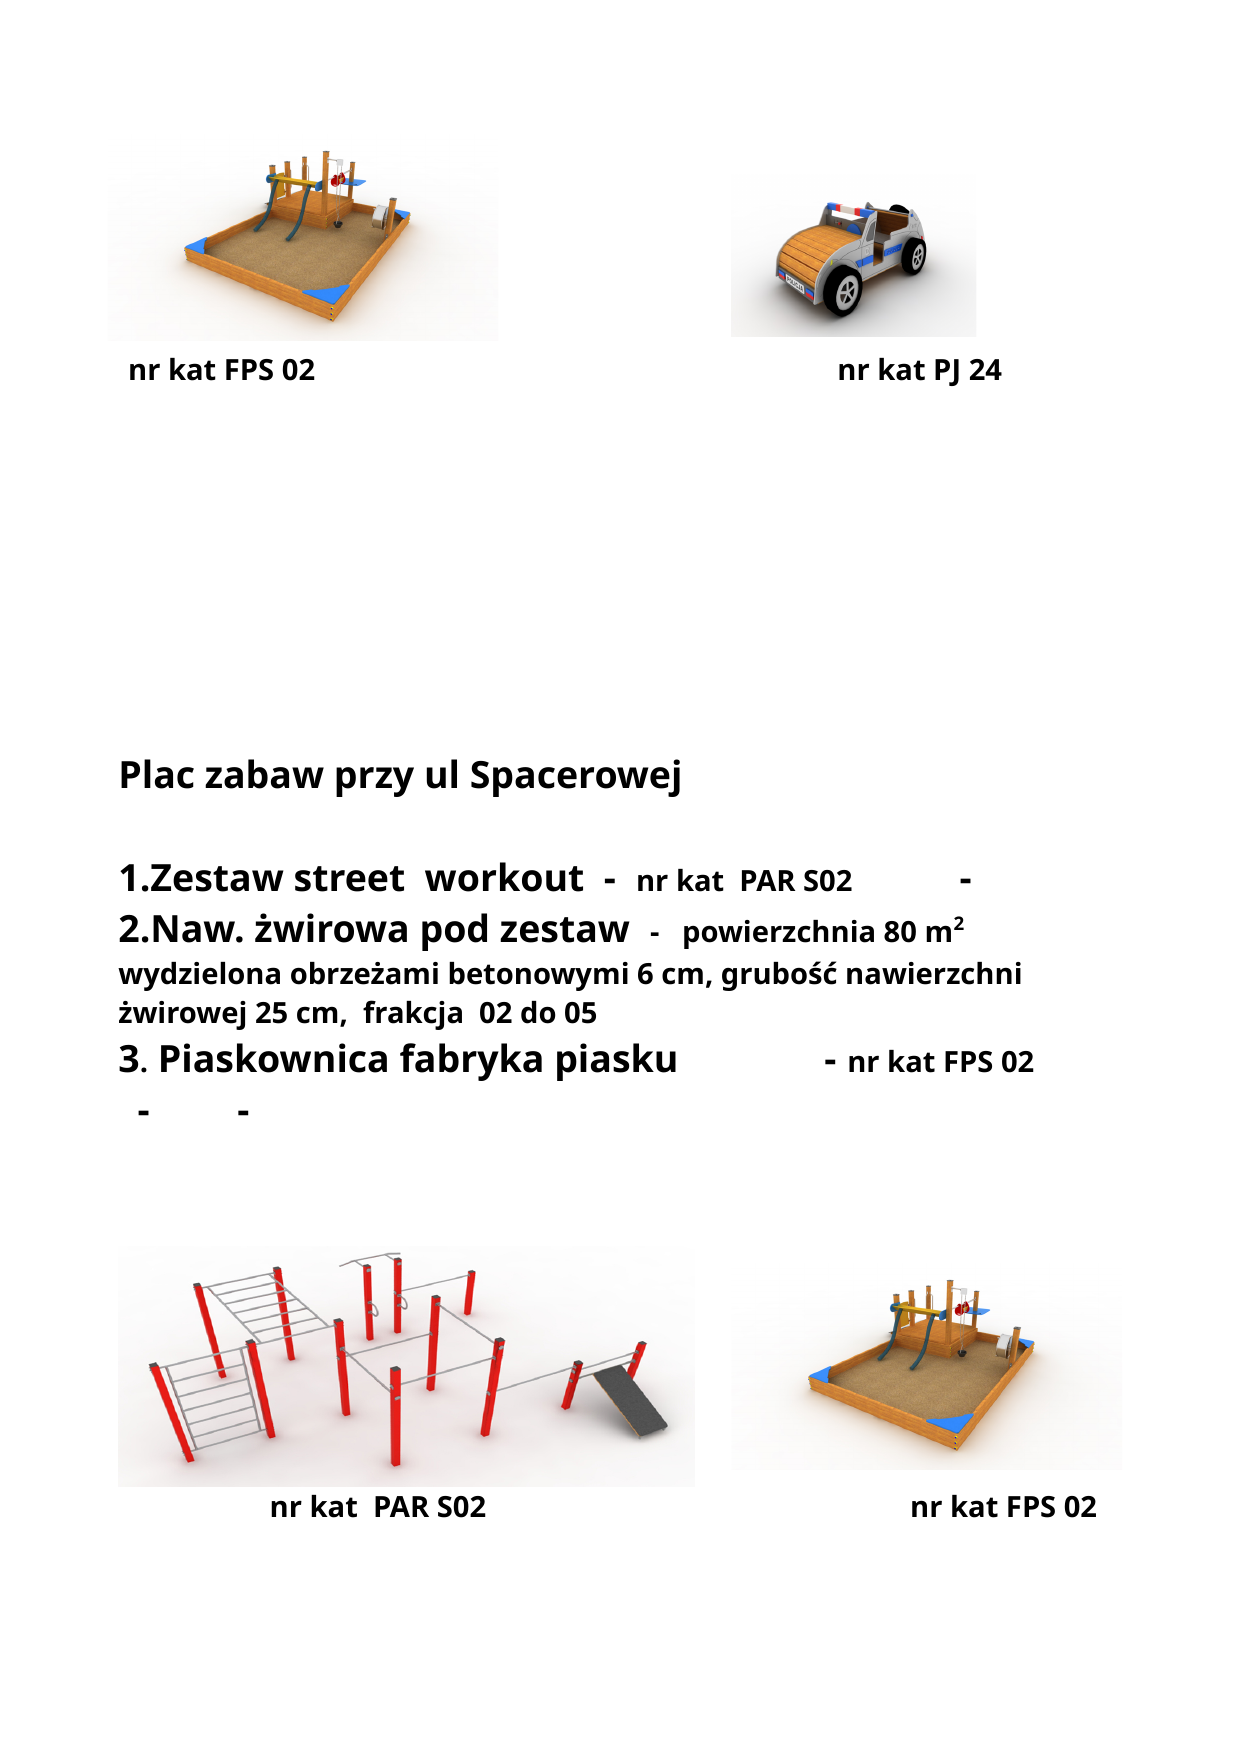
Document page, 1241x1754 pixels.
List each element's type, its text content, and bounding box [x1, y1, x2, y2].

text nr kat FPS 02 nr kat PJ 24 [118, 118, 1122, 392]
text 1.Zestaw street workout - nr kat PAR S02 - [118, 851, 1122, 902]
text 2.Naw. żwirowa pod zestaw - powierzchnia 80 m2 wydzielona obrzeżami betonowymi 6 cm, grubość nawierzchni żwirowej 25 cm, frakcja 02 do 05 [118, 902, 1122, 1032]
text 3. Piaskownica fabryka piasku - nr kat FPS 02 [118, 1032, 1122, 1083]
text Plac zabaw przy ul Spacerowej [118, 749, 1122, 800]
text - - [118, 1083, 1122, 1134]
text nr kat PAR S02 nr kat FPS 02 [118, 1243, 1122, 1526]
